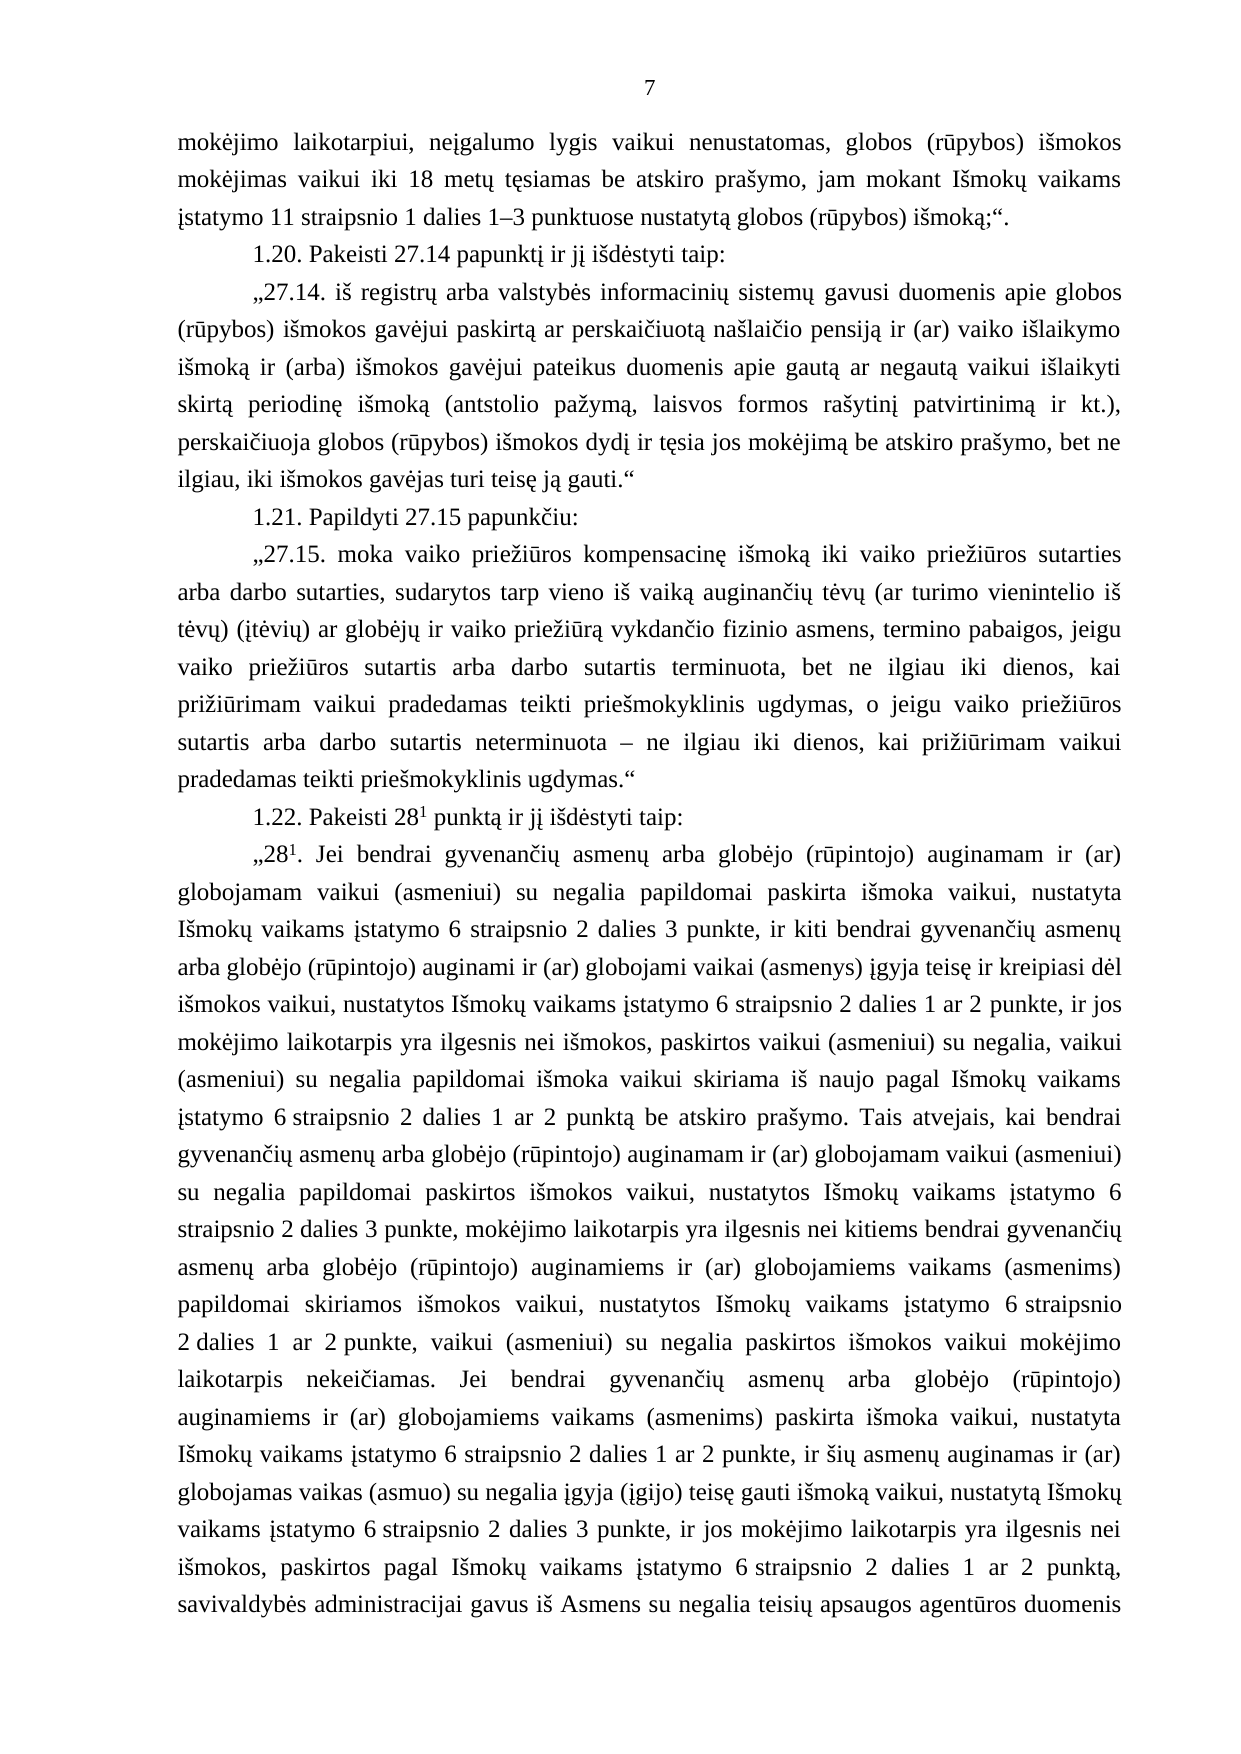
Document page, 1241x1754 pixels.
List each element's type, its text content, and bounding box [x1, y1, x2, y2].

text 1.20. Pakeisti 27.14 papunktį ir jį išdėstyti taip: [177, 231, 1122, 268]
text mokėjimo laikotarpiui, neįgalumo lygis vaikui nenustatomas, globos (rūpybos) išmokos mokėjimas vaikui iki 18 metų tęsiamas be atskiro prašymo, jam mokant Išmokų vaikams įstatymo 11 straipsnio 1 dalies 1–3 punktuose nustatytą globos (rūpybos) išmoką;“. [177, 118, 1122, 231]
text „27.15. moka vaiko priežiūros kompensacinę išmoką iki vaiko priežiūros sutarties arba darbo sutarties, sudarytos tarp vieno iš vaiką auginančių tėvų (ar turimo vienintelio iš tėvų) (įtėvių) ar globėjų ir vaiko priežiūrą vykdančio fizinio asmens, termino pabaigos, jeigu vaiko priežiūros sutartis arba darbo sutartis terminuota, bet ne ilgiau iki dienos, kai prižiūrimam vaikui pradedamas teikti priešmokyklinis ugdymas, o jeigu vaiko priežiūros sutartis arba darbo sutartis neterminuota – ne ilgiau iki dienos, kai prižiūrimam vaikui pradedamas teikti priešmokyklinis ugdymas.“ [177, 531, 1122, 793]
text „27.14. iš registrų arba valstybės informacinių sistemų gavusi duomenis apie globos (rūpybos) išmokos gavėjui paskirtą ar perskaičiuotą našlaičio pensiją ir (ar) vaiko išlaikymo išmoką ir (arba) išmokos gavėjui pateikus duomenis apie gautą ar negautą vaikui išlaikyti skirtą periodinę išmoką (antstolio pažymą, laisvos formos rašytinį patvirtinimą ir kt.), perskaičiuoja globos (rūpybos) išmokos dydį ir tęsia jos mokėjimą be atskiro prašymo, bet ne ilgiau, iki išmokos gavėjas turi teisę ją gauti.“ [177, 268, 1122, 493]
text 1.22. Pakeisti 281 punktą ir jį išdėstyti taip: [177, 793, 1122, 831]
text „281. Jei bendrai gyvenančių asmenų arba globėjo (rūpintojo) auginamam ir (ar) globojamam vaikui (asmeniui) su negalia papildomai paskirta išmoka vaikui, nustatyta Išmokų vaikams įstatymo 6 straipsnio 2 dalies 3 punkte, ir kiti bendrai gyvenančių asmenų arba globėjo (rūpintojo) auginami ir (ar) globojami vaikai (asmenys) įgyja teisę ir kreipiasi dėl išmokos vaikui, nustatytos Išmokų vaikams įstatymo 6 straipsnio 2 dalies 1 ar 2 punkte, ir jos mokėjimo laikotarpis yra ilgesnis nei išmokos, paskirtos vaikui (asmeniui) su negalia, vaikui (asmeniui) su negalia papildomai išmoka vaikui skiriama iš naujo pagal Išmokų vaikams įstatymo 6 straipsnio 2 dalies 1 ar 2 punktą be atskiro prašymo. Tais atvejais, kai bendrai gyvenančių asmenų arba globėjo (rūpintojo) auginamam ir (ar) globojamam vaikui (asmeniui) su negalia papildomai paskirtos išmokos vaikui, nustatytos Išmokų vaikams įstatymo 6 straipsnio 2 dalies 3 punkte, mokėjimo laikotarpis yra ilgesnis nei kitiems bendrai gyvenančių asmenų arba globėjo (rūpintojo) auginamiems ir (ar) globojamiems vaikams (asmenims) papildomai skiriamos išmokos vaikui, nustatytos Išmokų vaikams įstatymo 6 straipsnio 2 dalies 1 ar 2 punkte, vaikui (asmeniui) su negalia paskirtos išmokos vaikui mokėjimo laikotarpis nekeičiamas. Jei bendrai gyvenančių asmenų arba globėjo (rūpintojo) auginamiems ir (ar) globojamiems vaikams (asmenims) paskirta išmoka vaikui, nustatyta Išmokų vaikams įstatymo 6 straipsnio 2 dalies 1 ar 2 punkte, ir šių asmenų auginamas ir (ar) globojamas vaikas (asmuo) su negalia įgyja (įgijo) teisę gauti išmoką vaikui, nustatytą Išmokų vaikams įstatymo 6 straipsnio 2 dalies 3 punkte, ir jos mokėjimo laikotarpis yra ilgesnis nei išmokos, paskirtos pagal Išmokų vaikams įstatymo 6 straipsnio 2 dalies 1 ar 2 punktą, savivaldybės administracijai gavus iš Asmens su negalia teisių apsaugos agentūros duomenis [177, 831, 1122, 1618]
text 1.21. Papildyti 27.15 papunkčiu: [177, 493, 1122, 531]
